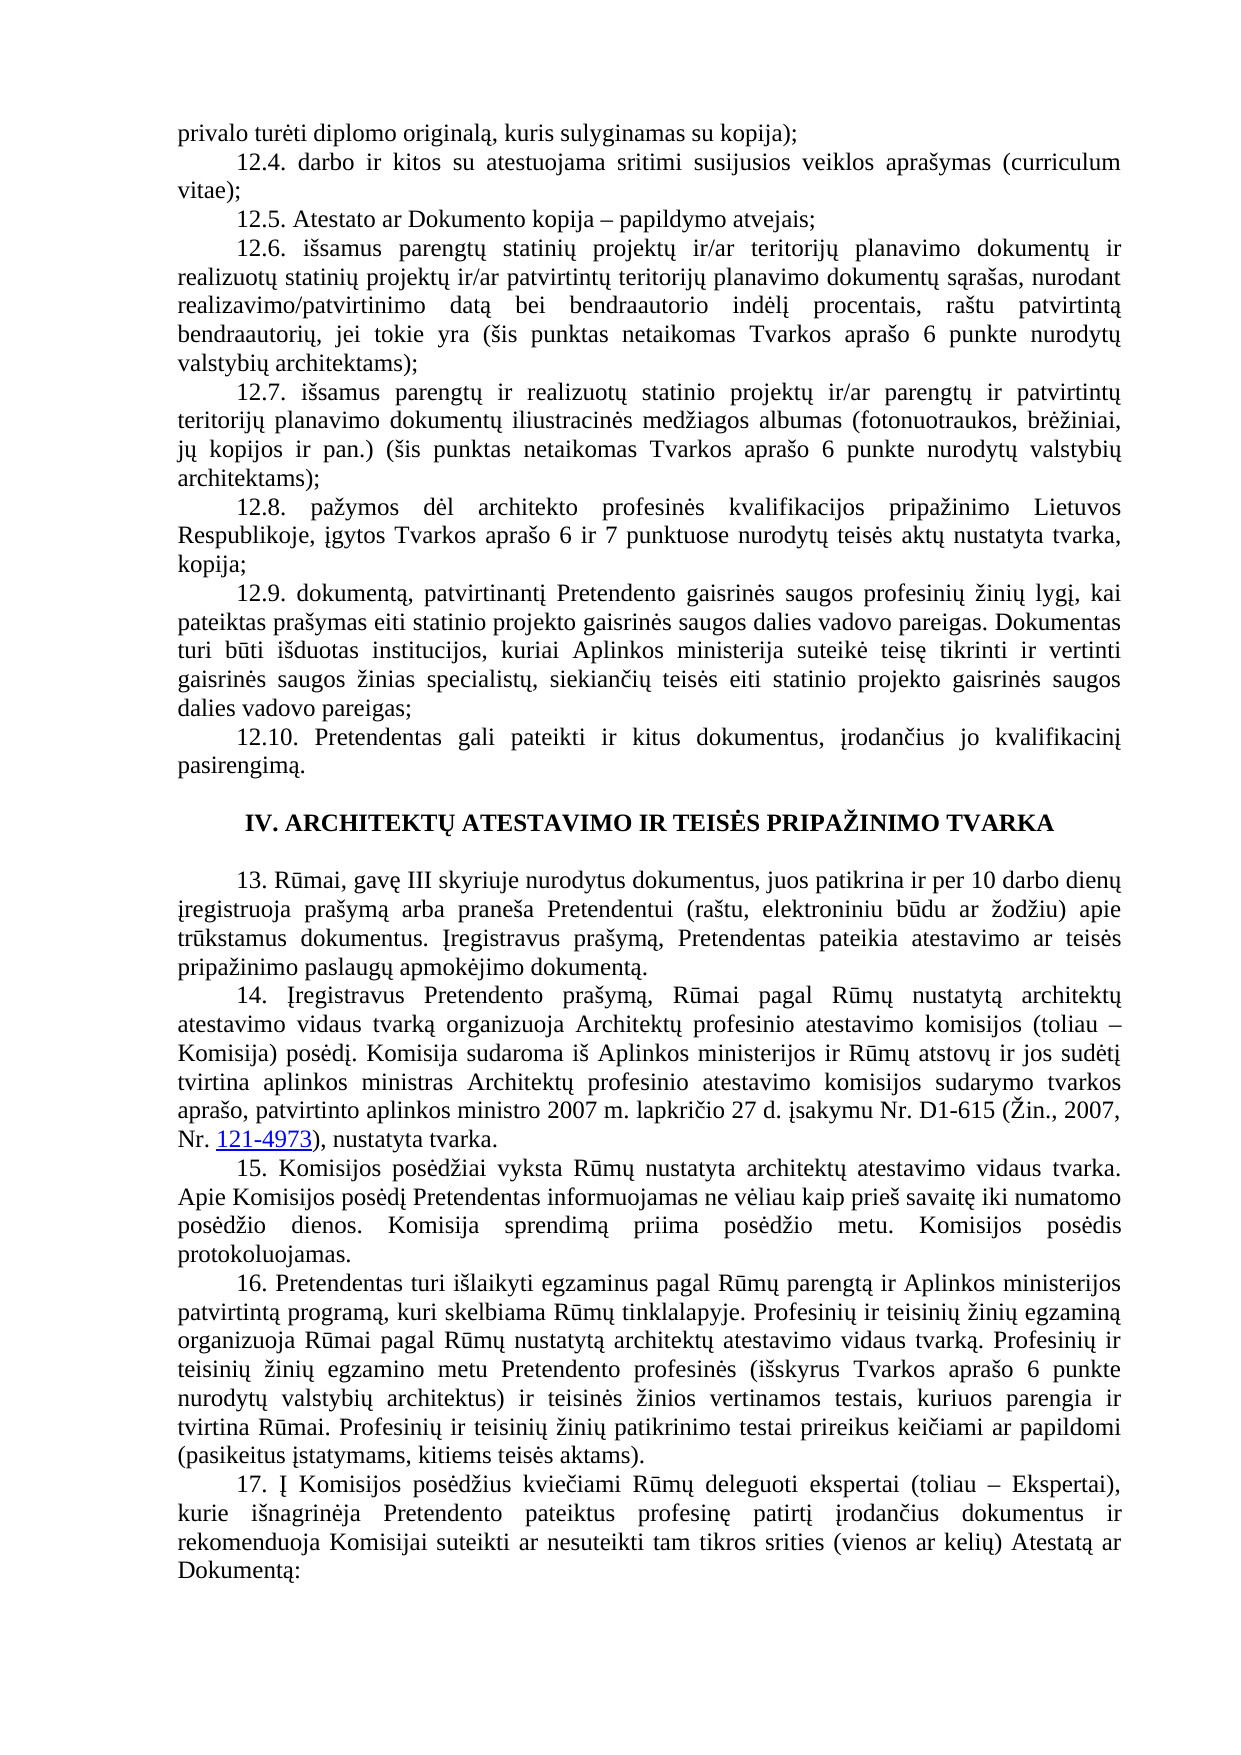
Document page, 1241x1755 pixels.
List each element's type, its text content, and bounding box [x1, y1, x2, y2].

text 12.10. Pretendentas gali pateikti ir kitus dokumentus, įrodančius jo kvalifikacinį pasirengimą. [177, 722, 1122, 779]
text 12.5. Atestato ar Dokumento kopija – papildymo atvejais; [177, 204, 1122, 233]
text 12.7. išsamus parengtų ir realizuotų statinio projektų ir/ar parengtų ir patvirtintų teritorijų planavimo dokumentų iliustracinės medžiagos albumas (fotonuotraukos, brėžiniai, jų kopijos ir pan.) (šis punktas netaikomas Tvarkos aprašo 6 punkte nurodytų valstybių architektams); [177, 377, 1122, 492]
text IV. ARCHITEKTŲ ATESTAVIMO IR TEISĖS PRIPAŽINIMO TVARKA [177, 808, 1122, 837]
text 16. Pretendentas turi išlaikyti egzaminus pagal Rūmų parengtą ir Aplinkos ministerijos patvirtintą programą, kuri skelbiama Rūmų tinklalapyje. Profesinių ir teisinių žinių egzaminą organizuoja Rūmai pagal Rūmų nustatytą architektų atestavimo vidaus tvarką. Profesinių ir teisinių žinių egzamino metu Pretendento profesinės (išskyrus Tvarkos aprašo 6 punkte nurodytų valstybių architektus) ir teisinės žinios vertinamos testais, kuriuos parengia ir tvirtina Rūmai. Profesinių ir teisinių žinių patikrinimo testai prireikus keičiami ar papildomi (pasikeitus įstatymams, kitiems teisės aktams). [177, 1268, 1122, 1469]
text 13. Rūmai, gavę III skyriuje nurodytus dokumentus, juos patikrina ir per 10 darbo dienų įregistruoja prašymą arba praneša Pretendentui (raštu, elektroniniu būdu ar žodžiu) apie trūkstamus dokumentus. Įregistravus prašymą, Pretendentas pateikia atestavimo ar teisės pripažinimo paslaugų apmokėjimo dokumentą. [177, 866, 1122, 981]
text privalo turėti diplomo originalą, kuris sulyginamas su kopija); [177, 118, 1122, 147]
text 17. Į Komisijos posėdžius kviečiami Rūmų deleguoti ekspertai (toliau – Ekspertai), kurie išnagrinėja Pretendento pateiktus profesinę patirtį įrodančius dokumentus ir rekomenduoja Komisijai suteikti ar nesuteikti tam tikros srities (vienos ar kelių) Atestatą ar Dokumentą: [177, 1469, 1122, 1584]
text 15. Komisijos posėdžiai vyksta Rūmų nustatyta architektų atestavimo vidaus tvarka. Apie Komisijos posėdį Pretendentas informuojamas ne vėliau kaip prieš savaitę iki numatomo posėdžio dienos. Komisija sprendimą priima posėdžio metu. Komisijos posėdis protokoluojamas. [177, 1153, 1122, 1268]
text 12.4. darbo ir kitos su atestuojama sritimi susijusios veiklos aprašymas (curriculum vitae); [177, 147, 1122, 204]
text 14. Įregistravus Pretendento prašymą, Rūmai pagal Rūmų nustatytą architektų atestavimo vidaus tvarką organizuoja Architektų profesinio atestavimo komisijos (toliau – Komisija) posėdį. Komisija sudaroma iš Aplinkos ministerijos ir Rūmų atstovų ir jos sudėtį tvirtina aplinkos ministras Architektų profesinio atestavimo komisijos sudarymo tvarkos aprašo, patvirtinto aplinkos ministro 2007 m. lapkričio 27 d. įsakymu Nr. D1-615 (Žin., 2007, Nr. 121-4973), nustatyta tvarka. [177, 981, 1122, 1153]
text 12.8. pažymos dėl architekto profesinės kvalifikacijos pripažinimo Lietuvos Respublikoje, įgytos Tvarkos aprašo 6 ir 7 punktuose nurodytų teisės aktų nustatyta tvarka, kopija; [177, 492, 1122, 578]
text 12.9. dokumentą, patvirtinantį Pretendento gaisrinės saugos profesinių žinių lygį, kai pateiktas prašymas eiti statinio projekto gaisrinės saugos dalies vadovo pareigas. Dokumentas turi būti išduotas institucijos, kuriai Aplinkos ministerija suteikė teisę tikrinti ir vertinti gaisrinės saugos žinias specialistų, siekiančių teisės eiti statinio projekto gaisrinės saugos dalies vadovo pareigas; [177, 578, 1122, 722]
text 12.6. išsamus parengtų statinių projektų ir/ar teritorijų planavimo dokumentų ir realizuotų statinių projektų ir/ar patvirtintų teritorijų planavimo dokumentų sąrašas, nurodant realizavimo/patvirtinimo datą bei bendraautorio indėlį procentais, raštu patvirtintą bendraautorių, jei tokie yra (šis punktas netaikomas Tvarkos aprašo 6 punkte nurodytų valstybių architektams); [177, 233, 1122, 377]
